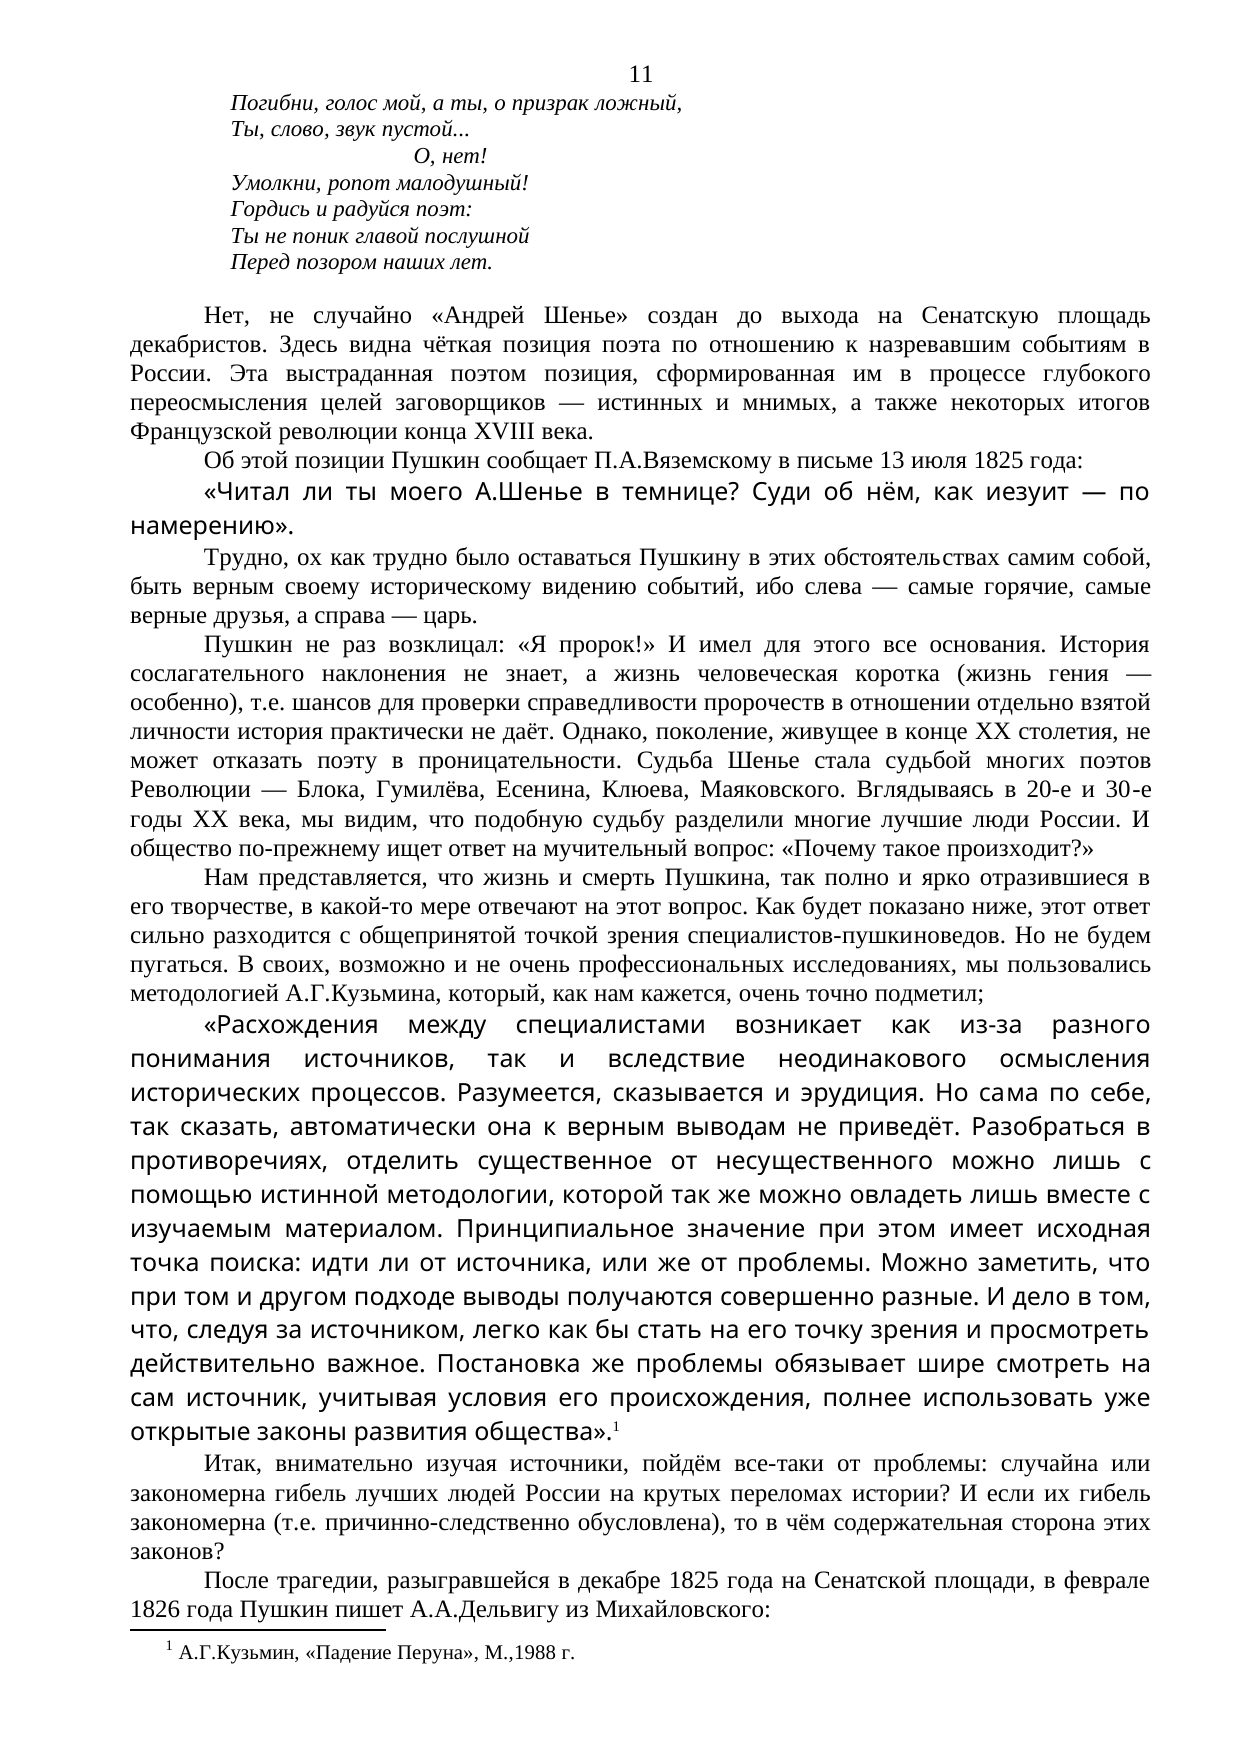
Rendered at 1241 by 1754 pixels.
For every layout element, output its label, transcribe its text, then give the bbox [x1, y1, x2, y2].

text «Читал ли ты моего А.Шенье в темнице? Суди об нём, как иезуит — по намерению». [130, 474, 1152, 542]
text Итак, внимательно изучая источники, пойдём все-таки от проблемы: случайна или закономерна гибель лучших людей России на крутых переломах истории? И если их гибель закономерна (т.е. причинно-следственно обусловлена), то в чём содержательная сторона этих законов? [130, 1448, 1152, 1564]
text Нам представляется, что жизнь и смерть Пушкина, так полно и ярко отразившиеся в его творчестве, в какой-то мере отвечают на этот вопрос. Как будет показано ниже, этот ответ сильно разходится с общепринятой точкой зрения специалистов-пушки­но­ведов. Но не будем пугаться. В своих, возможно и не очень профессиональ­ных исследованиях, мы пользовались методологией А.Г.Кузьмина, кото­рый, как нам кажется, очень точно подметил; [130, 862, 1152, 1007]
text Об этой позиции Пушкин сообщает П.А.Вяземскому в письме 13 июля 1825 года: [130, 445, 1152, 474]
text Нет, не случайно «Андрей Шенье» создан до выхода на Сенатскую площадь декабристов. Здесь видна чёткая позиция поэта по отношению к назревавшим событиям в России. Эта выстраданная поэтом позиция, сформированная им в процессе глубокого переосмысления целей заговорщиков — истинных и мнимых, а также некоторых итогов Французской революции конца XVIII века. [130, 299, 1152, 445]
text А.Г.Кузьмин, «Падение Перуна», М.,1988 г. [130, 1636, 1152, 1665]
text Пушкин не раз возклицал: «Я пророк!» И имел для этого все основания. История сослагательного наклонения не знает, а жизнь человеческая корот­ка (жизнь гения — особенно), т.е. шансов для проверки справедли­вости пророчеств в отношении отдельно взятой личности история практически не даёт. Однако, поколение, живущее в конце XX столетия, не может отказать поэту в проницательности. Судьба Шенье стала судьбой мно­гих поэтов Революции — Блока, Гумилёва, Есенина, Клюева, Маяковского. Вглядываясь в 20-е и 30‑е годы ХХ века, мы видим, что подобную судьбу разделили многие лучшие люди России. И общество по-прежнему ищет ответ на мучительный вопрос: «Почему такое произходит?» [130, 629, 1152, 862]
text После трагедии, разыгравшейся в декабре 1825 года на Сенатской площади, в феврале 1826 года Пушкин пишет А.А.Дельвигу из Михайлов­ского: [130, 1564, 1152, 1623]
text «Расхождения между специалистами возникает как из-за разного понимания источников, так и вследствие неодинакового осмысления исторических процессов. Разумеется, сказывается и эрудиция. Но са­ма по себе, так сказать, автоматически она к верным выводам не приведёт. Разобраться в противоречиях, отделить существенное от несу­щественного можно лишь с помощью истинной методологии, которой так же можно овладеть лишь вместе с изучаемым материалом. Принци­пиальное значение при этом имеет исходная точка поиска: идти ли от источника, или же от проблемы. Можно заметить, что при том и другом подходе выводы получаются совершенно разные. И дело в том, что, следуя за источником, легко как бы стать на его точку зрения и просмотреть действительно важное. Постановка же проблемы обязыва­ет шире смотреть на сам источник, учитывая условия его происхождения, полнее использовать уже открытые законы развития общества». [130, 1007, 1152, 1448]
text Погибни, голос мой, а ты, о призрак ложный, Ты, слово, звук пустой... О, нет! Умолкни, ропот малодушный! Гордись и радуйся поэт: Ты не поник главой послушной Перед позором наших лет. [230, 89, 1152, 274]
text Трудно, ох как трудно было оставаться Пушкину в этих обстоятель­ствах самим собой, быть верным своему историческому видению собы­тий, ибо слева — самые горячие, самые верные друзья, а справа — царь. [130, 542, 1152, 629]
